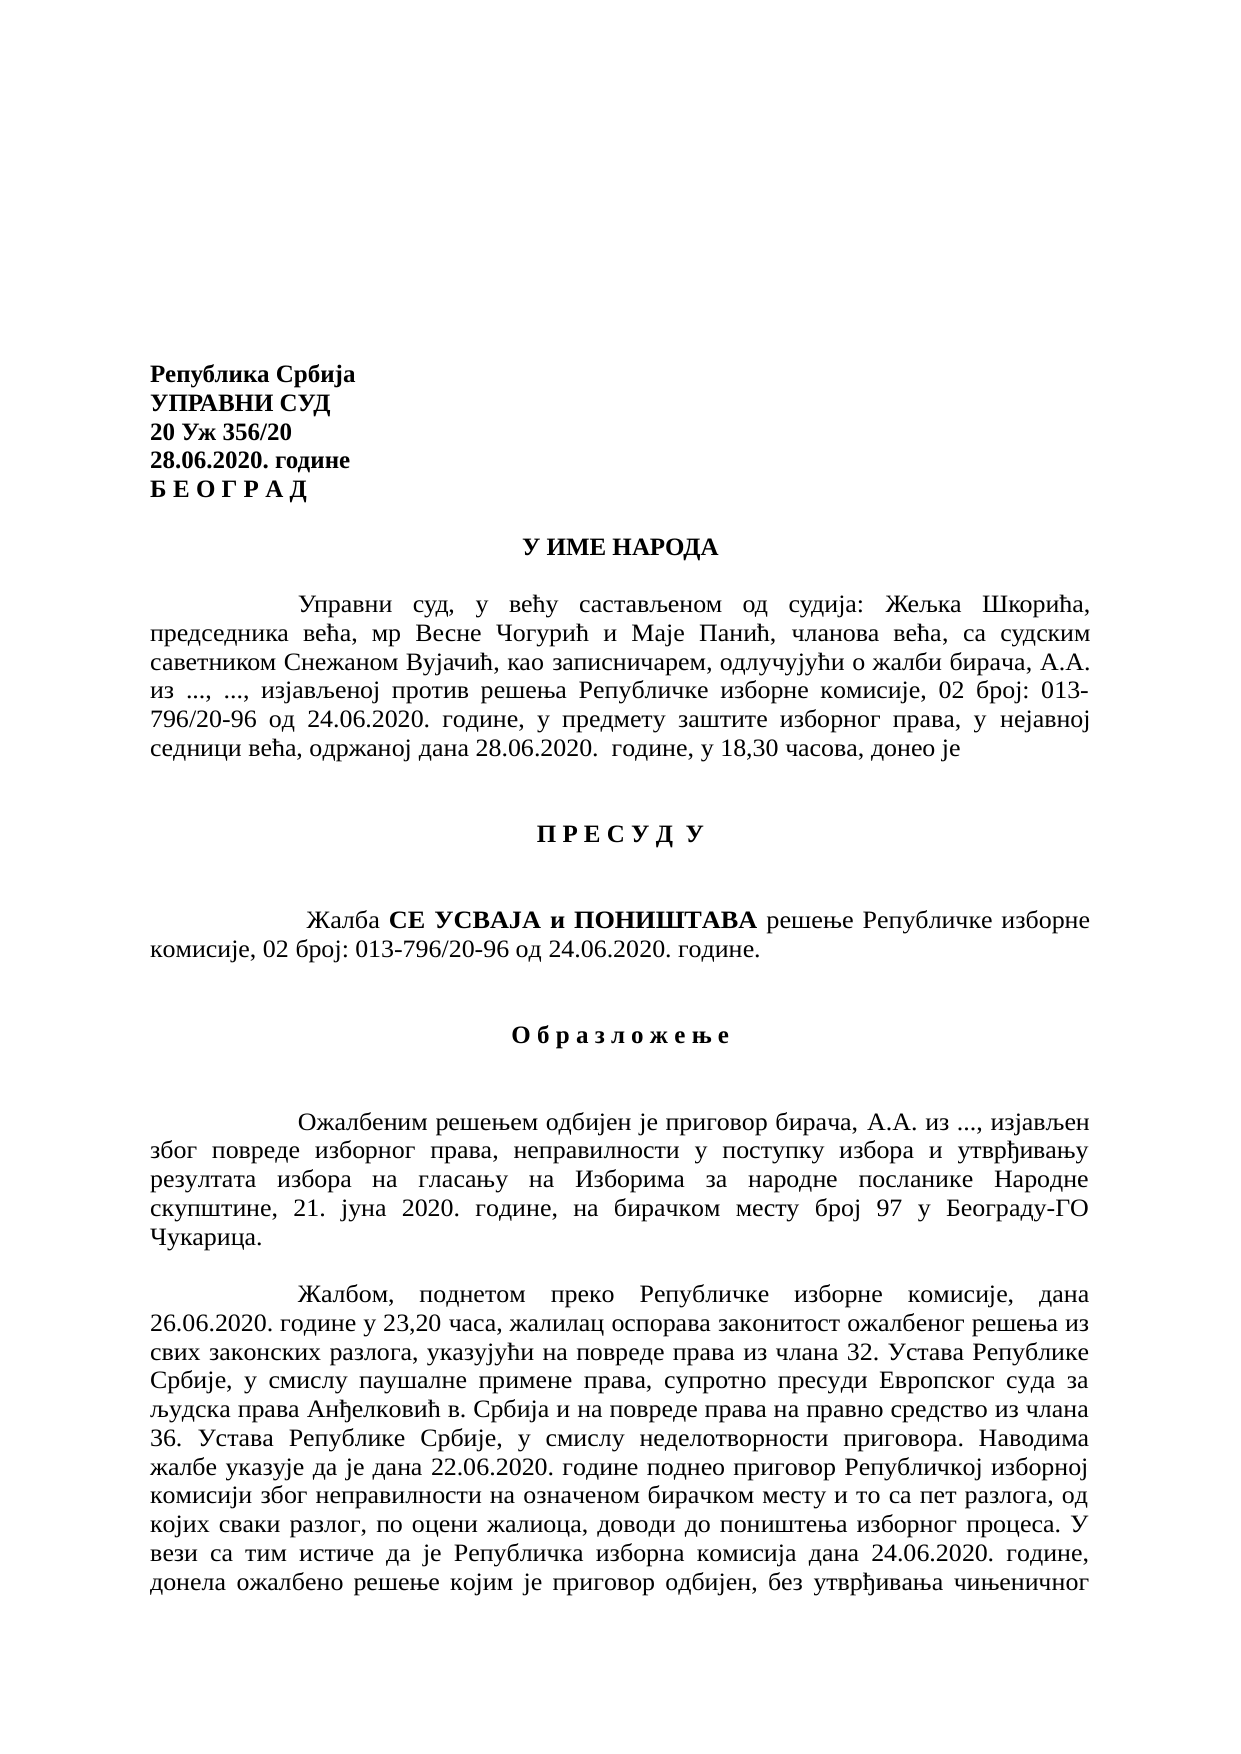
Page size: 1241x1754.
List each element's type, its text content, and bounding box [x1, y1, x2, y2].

text УПРАВНИ СУД [150, 388, 1090, 417]
text Ожалбеним решењем одбијен је приговор бирача, А.А. из ..., изјављен због повреде изборног права, неправилности у поступку избора и утврђивању резултата избора на гласању на Изборима за народне посланике Народне скупштине, 21. јуна 2020. године, на бирачком месту број 97 у Београду-ГО Чукарица. [150, 1107, 1090, 1250]
text Жалбом, поднетом преко Републичке изборне комисије, дана 26.06.2020. године у 23,20 часа, жалилац оспорава законитост ожалбеног решења из свих законских разлога, указујући на повреде права из члана 32. Устава Републике Србије, у смислу паушалне примене права, супротно пресуди Европског суда за људска права Анђелковић в. Србија и на повреде права на правно средство из члана 36. Устава Републике Србије, у смислу неделотворности приговора. Наводима жалбе указује да је дана 22.06.2020. године поднео приговор Републичкој изборној комисији због неправилности на означеном бирачком месту и то са пет разлога, од којих сваки разлог, по оцени жалиоца, доводи до поништења изборног процеса. У вези са тим истиче да је Републичка изборна комисија дана 24.06.2020. године, донела ожалбено решење којим је приговор одбијен, без утврђивања чињеничног [150, 1279, 1090, 1595]
text У ИМЕ НАРОДА [150, 532, 1090, 560]
text Жалба СЕ УСВАЈА и ПОНИШТАВА решење Републичке изборне комисије, 02 број: 013-796/20-96 од 24.06.2020. године. [150, 905, 1090, 963]
text 28.06.2020. године [150, 445, 1090, 474]
text Б Е О Г Р А Д [150, 474, 1090, 503]
text П Р Е С У Д У [150, 819, 1090, 848]
text Управни суд, у већу састављеном од судија: Жељка Шкорића, председника већа, мр Весне Чогурић и Маје Панић, чланова већа, са судским саветником Снежаном Вујачић, као записничарем, одлучујући о жалби бирача, А.А. из ..., ..., изјављеној против решења Републичке изборне комисије, 02 број: 013-796/20-96 од 24.06.2020. године, у предмету заштите изборног права, у нејавној седници већа, одржаној дана 28.06.2020. године, у 18,30 часова, донео је [150, 589, 1090, 762]
text Република Србија [150, 148, 1090, 388]
text 20 Уж 356/20 [150, 417, 1090, 445]
text О б р а з л о ж е њ е [150, 1020, 1090, 1049]
